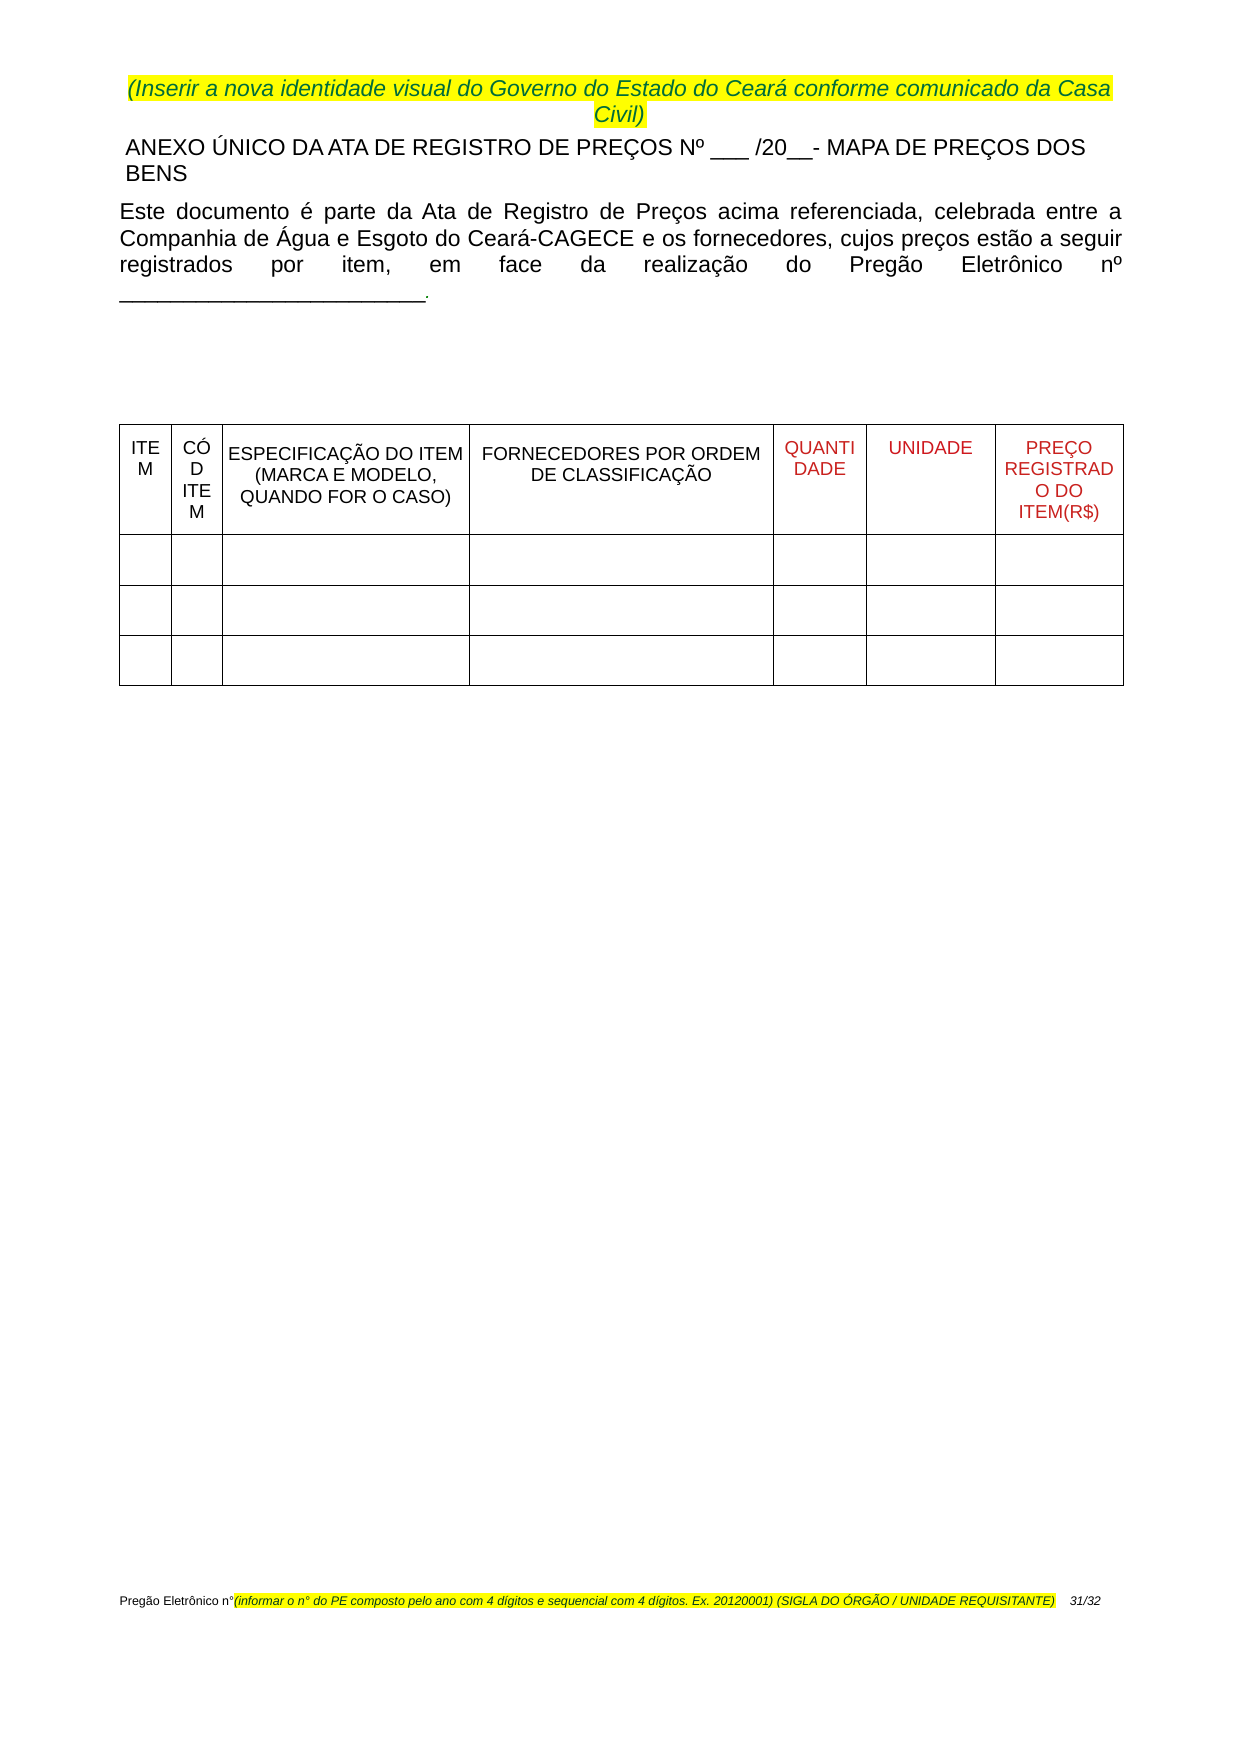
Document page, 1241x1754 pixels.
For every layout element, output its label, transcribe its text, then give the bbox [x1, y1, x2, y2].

table_cell [172, 636, 222, 685]
table_cell [774, 636, 866, 685]
table_cell [120, 535, 171, 584]
table_header ESPECIFICAÇÃO DO ITEM (MARCA E MODELO, QUANDO FOR O CASO) [223, 425, 469, 534]
table_header ITEM [120, 425, 171, 534]
text Este documento é parte da Ata de Registro de Preços acima referenciada, celebrada entre a Companhia de Água e Esgoto do Ceará-CAGECE e os fornecedores, cujos preços estão a seguir registrados por item, em face da realização do Pregão Eletrônico nº ________________________. [119, 198, 1123, 304]
table_cell [867, 535, 995, 584]
table_cell [223, 636, 469, 685]
table_cell [120, 586, 171, 635]
table_cell [470, 636, 773, 685]
table_cell [867, 586, 995, 635]
table_cell [996, 586, 1123, 635]
table_header FORNECEDORES POR ORDEM DE CLASSIFICAÇÃO [470, 425, 773, 534]
table_cell [470, 535, 773, 584]
table_cell [172, 586, 222, 635]
table_cell [996, 535, 1123, 584]
table_cell [223, 535, 469, 584]
table_header UNIDADE [867, 425, 995, 534]
table_cell [867, 636, 995, 685]
table_cell [774, 535, 866, 584]
table_header QUANTIDADE [774, 425, 866, 534]
table_cell [774, 586, 866, 635]
table_cell [120, 636, 171, 685]
table_cell [996, 636, 1123, 685]
table_header CÓD ITEM [172, 425, 222, 534]
table_cell [470, 586, 773, 635]
table_header PREÇO REGISTRADO DO ITEM(R$) [996, 425, 1123, 534]
text ANEXO ÚNICO DA ATA DE REGISTRO DE PREÇOS Nº ___ /20__- MAPA DE PREÇOS DOS BENS [125, 134, 1121, 186]
table_cell [172, 535, 222, 584]
table_cell [223, 586, 469, 635]
